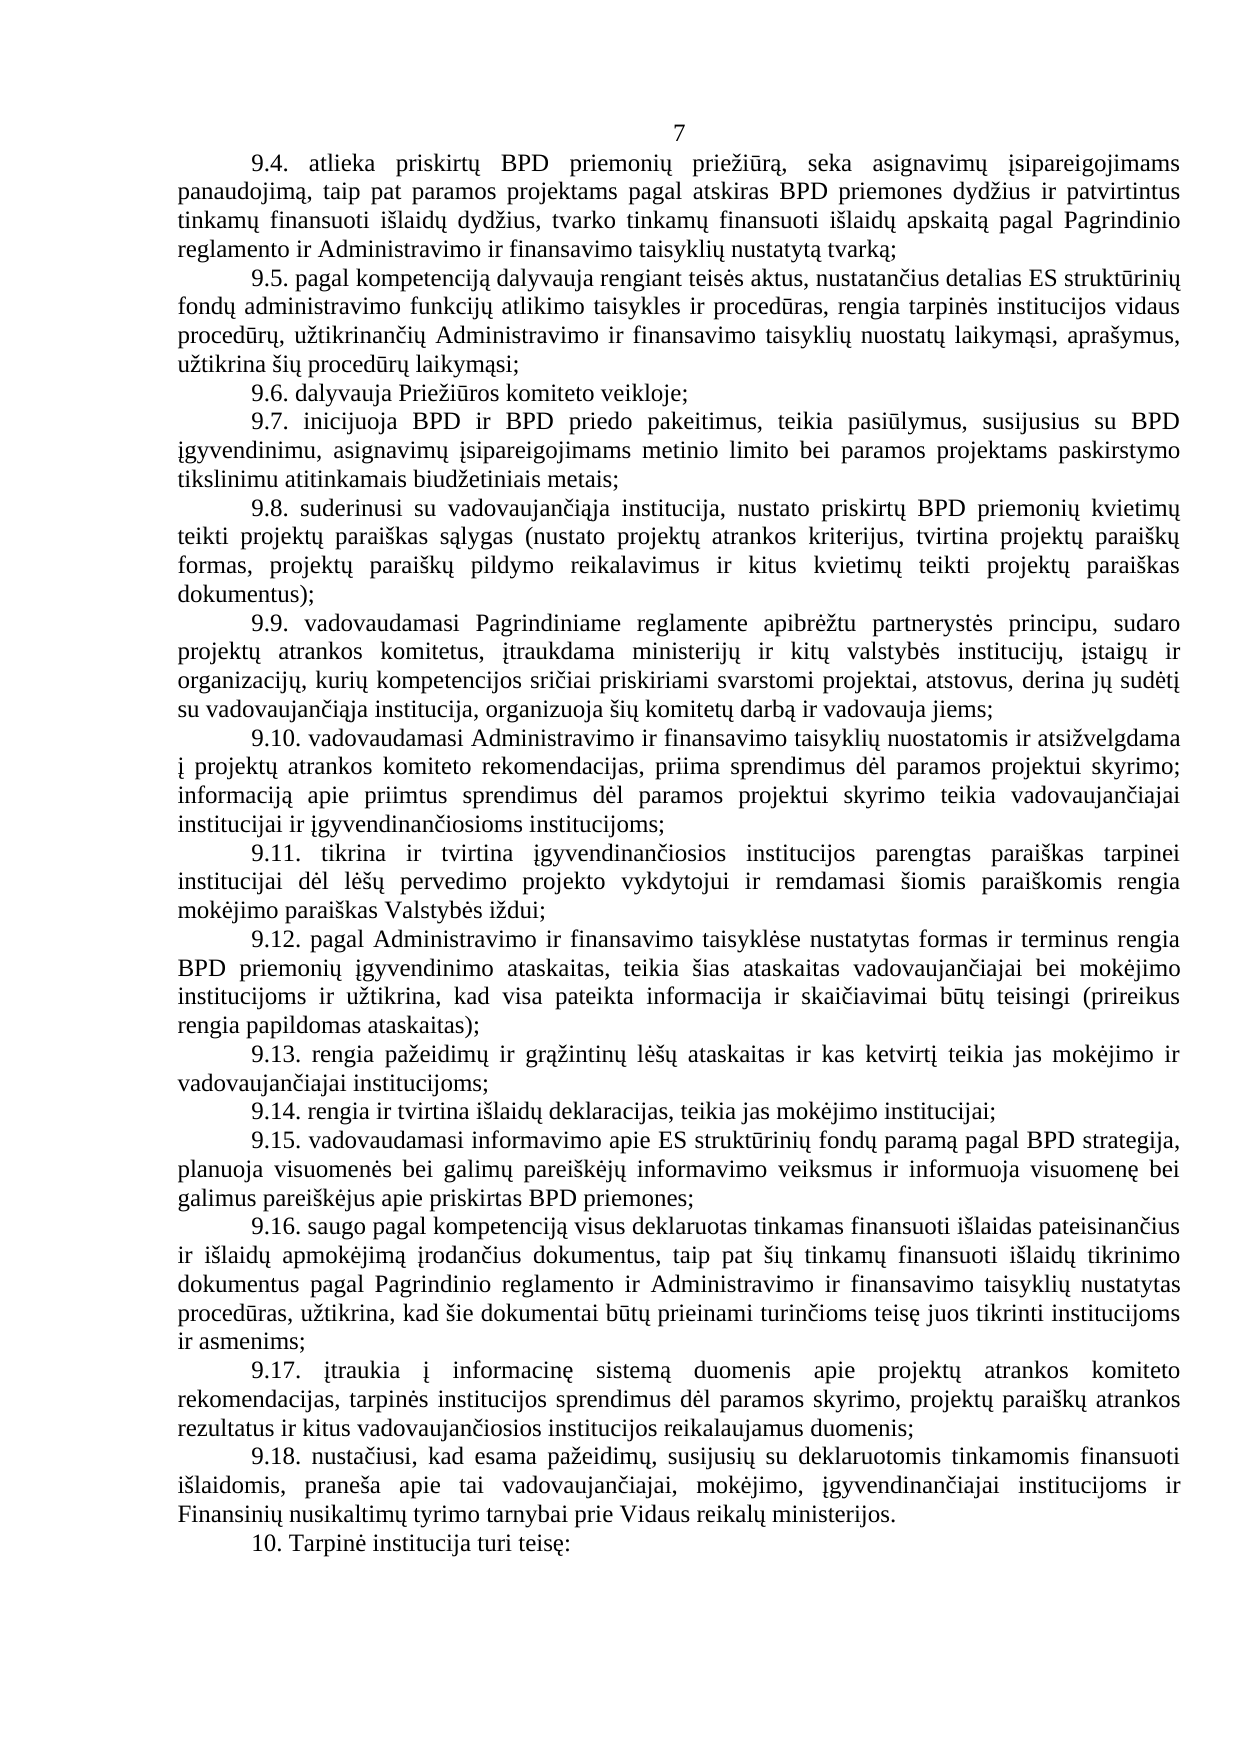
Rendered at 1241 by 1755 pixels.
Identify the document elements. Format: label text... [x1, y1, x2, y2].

text 9.14. rengia ir tvirtina išlaidų deklaracijas, teikia jas mokėjimo institucijai; [177, 1096, 1181, 1125]
text 9.10. vadovaudamasi Administravimo ir finansavimo taisyklių nuostatomis ir atsižvelgdama į projektų atrankos komiteto rekomendacijas, priima sprendimus dėl paramos projektui skyrimo; informaciją apie priimtus sprendimus dėl paramos projektui skyrimo teikia vadovaujančiajai institucijai ir įgyvendinančiosioms institucijoms; [177, 723, 1181, 838]
text 9.15. vadovaudamasi informavimo apie ES struktūrinių fondų paramą pagal BPD strategija, planuoja visuomenės bei galimų pareiškėjų informavimo veiksmus ir informuoja visuomenę bei galimus pareiškėjus apie priskirtas BPD priemones; [177, 1125, 1181, 1211]
text 9.17. įtraukia į informacinę sistemą duomenis apie projektų atrankos komiteto rekomendacijas, tarpinės institucijos sprendimus dėl paramos skyrimo, projektų paraiškų atrankos rezultatus ir kitus vadovaujančiosios institucijos reikalaujamus duomenis; [177, 1355, 1181, 1441]
text 9.4. atlieka priskirtų BPD priemonių priežiūrą, seka asignavimų įsipareigojimams panaudojimą, taip pat paramos projektams pagal atskiras BPD priemones dydžius ir patvirtintus tinkamų finansuoti išlaidų dydžius, tvarko tinkamų finansuoti išlaidų apskaitą pagal Pagrindinio reglamento ir Administravimo ir finansavimo taisyklių nustatytą tvarką; [177, 148, 1181, 263]
text 9.5. pagal kompetenciją dalyvauja rengiant teisės aktus, nustatančius detalias ES struktūrinių fondų administravimo funkcijų atlikimo taisykles ir procedūras, rengia tarpinės institucijos vidaus procedūrų, užtikrinančių Administravimo ir finansavimo taisyklių nuostatų laikymąsi, aprašymus, užtikrina šių procedūrų laikymąsi; [177, 263, 1181, 378]
text 9.6. dalyvauja Priežiūros komiteto veikloje; [177, 378, 1181, 406]
text 9.13. rengia pažeidimų ir grąžintinų lėšų ataskaitas ir kas ketvirtį teikia jas mokėjimo ir vadovaujančiajai institucijoms; [177, 1039, 1181, 1096]
text 9.11. tikrina ir tvirtina įgyvendinančiosios institucijos parengtas paraiškas tarpinei institucijai dėl lėšų pervedimo projekto vykdytojui ir remdamasi šiomis paraiškomis rengia mokėjimo paraiškas Valstybės iždui; [177, 838, 1181, 924]
text 9.8. suderinusi su vadovaujančiąja institucija, nustato priskirtų BPD priemonių kvietimų teikti projektų paraiškas sąlygas (nustato projektų atrankos kriterijus, tvirtina projektų paraiškų formas, projektų paraiškų pildymo reikalavimus ir kitus kvietimų teikti projektų paraiškas dokumentus); [177, 493, 1181, 608]
text 10. Tarpinė institucija turi teisę: [177, 1528, 1181, 1556]
text 9.9. vadovaudamasi Pagrindiniame reglamente apibrėžtu partnerystės principu, sudaro projektų atrankos komitetus, įtraukdama ministerijų ir kitų valstybės institucijų, įstaigų ir organizacijų, kurių kompetencijos sričiai priskiriami svarstomi projektai, atstovus, derina jų sudėtį su vadovaujančiąja institucija, organizuoja šių komitetų darbą ir vadovauja jiems; [177, 608, 1181, 723]
text 9.12. pagal Administravimo ir finansavimo taisyklėse nustatytas formas ir terminus rengia BPD priemonių įgyvendinimo ataskaitas, teikia šias ataskaitas vadovaujančiajai bei mokėjimo institucijoms ir užtikrina, kad visa pateikta informacija ir skaičiavimai būtų teisingi (prireikus rengia papildomas ataskaitas); [177, 924, 1181, 1039]
text 9.16. saugo pagal kompetenciją visus deklaruotas tinkamas finansuoti išlaidas pateisinančius ir išlaidų apmokėjimą įrodančius dokumentus, taip pat šių tinkamų finansuoti išlaidų tikrinimo dokumentus pagal Pagrindinio reglamento ir Administravimo ir finansavimo taisyklių nustatytas procedūras, užtikrina, kad šie dokumentai būtų prieinami turinčioms teisę juos tikrinti institucijoms ir asmenims; [177, 1211, 1181, 1355]
text 9.7. inicijuoja BPD ir BPD priedo pakeitimus, teikia pasiūlymus, susijusius su BPD įgyvendinimu, asignavimų įsipareigojimams metinio limito bei paramos projektams paskirstymo tikslinimu atitinkamais biudžetiniais metais; [177, 406, 1181, 493]
text 9.18. nustačiusi, kad esama pažeidimų, susijusių su deklaruotomis tinkamomis finansuoti išlaidomis, praneša apie tai vadovaujančiajai, mokėjimo, įgyvendinančiajai institucijoms ir Finansinių nusikaltimų tyrimo tarnybai prie Vidaus reikalų ministerijos. [177, 1441, 1181, 1528]
